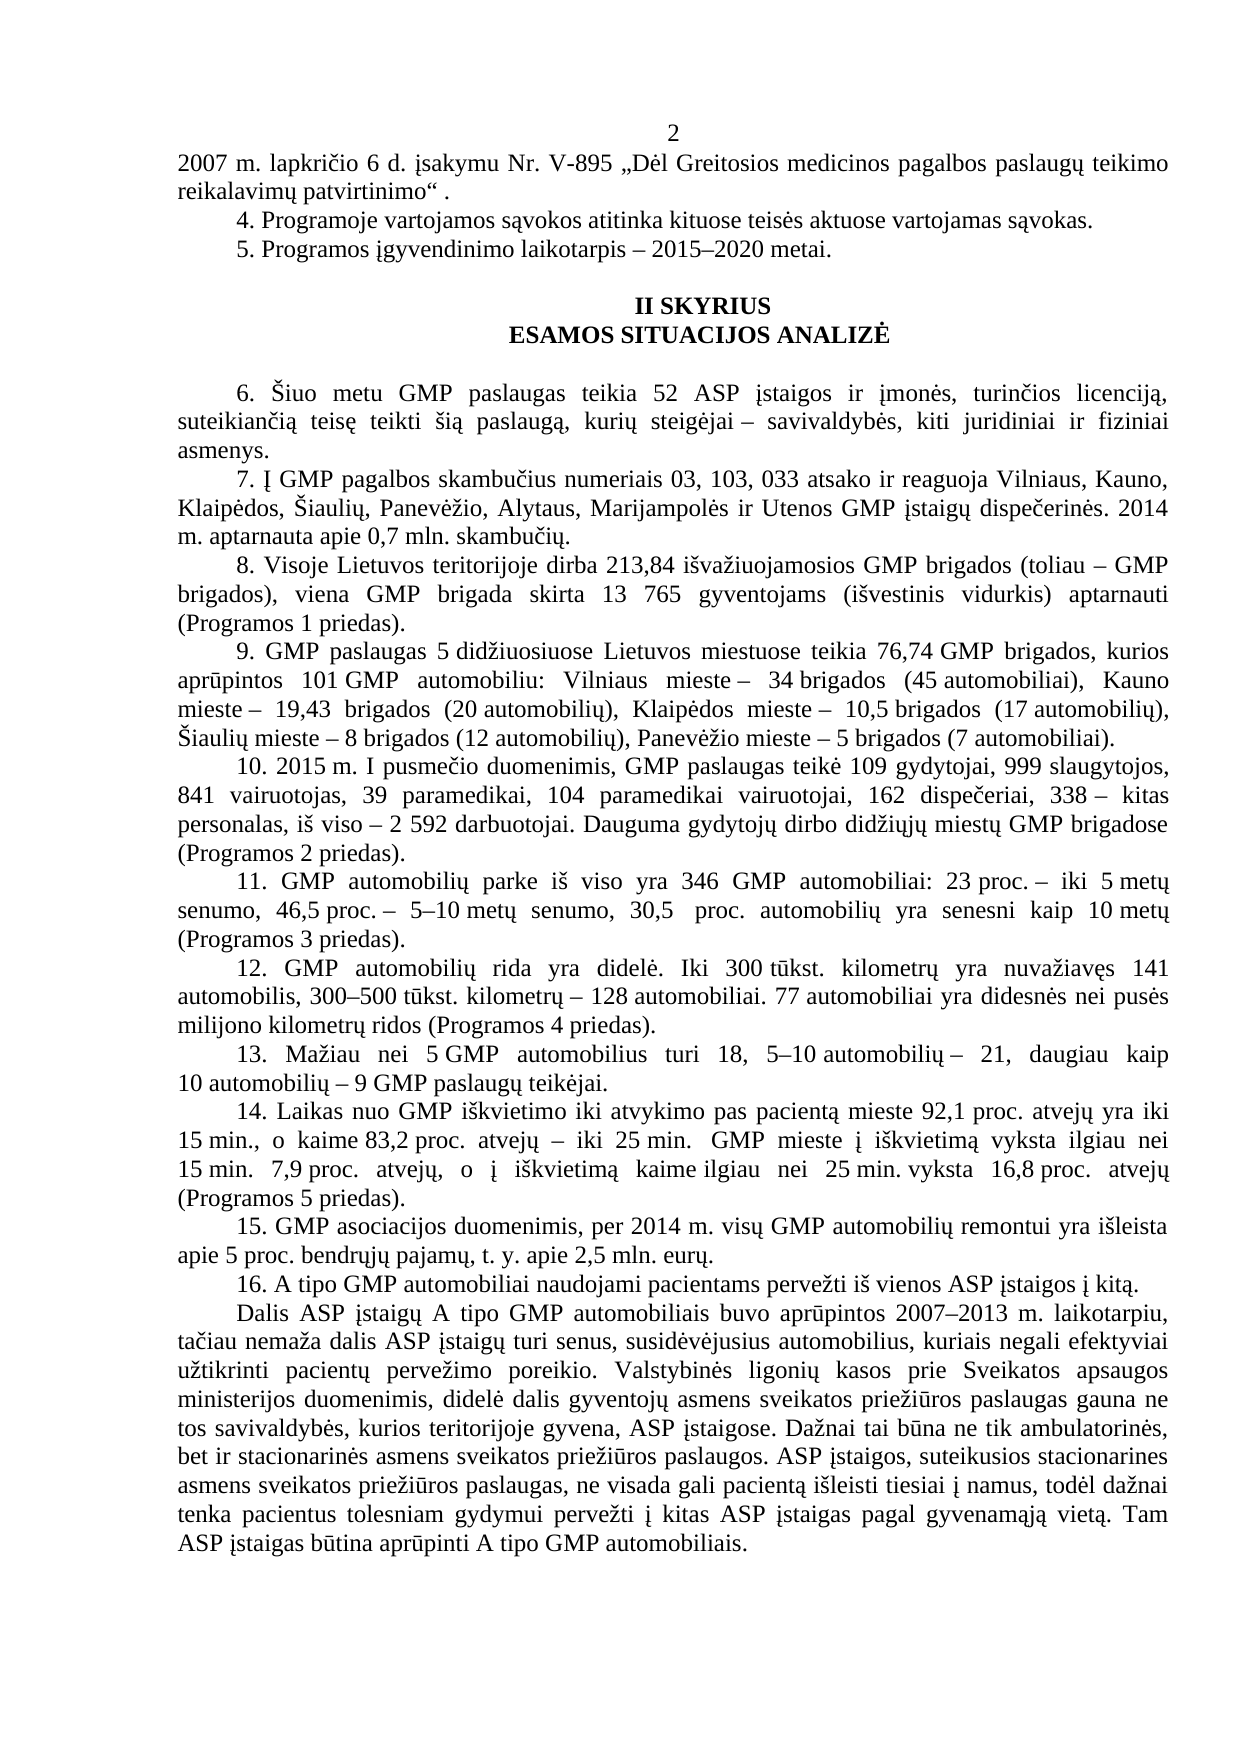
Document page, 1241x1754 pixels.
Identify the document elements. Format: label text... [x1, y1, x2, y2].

text 11. GMP automobilių parke iš viso yra 346 GMP automobiliai: 23 proc. – iki 5 metų senumo, 46,5 proc. – 5–10 metų senumo, 30,5 proc. automobilių yra senesni kaip 10 metų (Programos 3 priedas). [177, 866, 1169, 953]
text 7. Į GMP pagalbos skambučius numeriais 03, 103, 033 atsako ir reaguoja Vilniaus, Kauno, Klaipėdos, Šiaulių, Panevėžio, Alytaus, Marijampolės ir Utenos GMP įstaigų dispečerinės. 2014 m. aptarnauta apie 0,7 mln. skambučių. [177, 464, 1169, 550]
text 10. 2015 m. I pusmečio duomenimis, GMP paslaugas teikė 109 gydytojai, 999 slaugytojos, 841 vairuotojas, 39 paramedikai, 104 paramedikai vairuotojai, 162 dispečeriai, 338 – kitas personalas, iš viso – 2 592 darbuotojai. Dauguma gydytojų dirbo didžiųjų miestų GMP brigadose (Programos 2 priedas). [177, 751, 1169, 866]
text 9. GMP paslaugas 5 didžiuosiuose Lietuvos miestuose teikia 76,74 GMP brigados, kurios aprūpintos 101 GMP automobiliu: Vilniaus mieste – 34 brigados (45 automobiliai), Kauno mieste – 19,43 brigados (20 automobilių), Klaipėdos mieste – 10,5 brigados (17 automobilių), Šiaulių mieste – 8 brigados (12 automobilių), Panevėžio mieste – 5 brigados (7 automobiliai). [177, 636, 1169, 751]
text Dalis ASP įstaigų A tipo GMP automobiliais buvo aprūpintos 2007–2013 m. laikotarpiu, tačiau nemaža dalis ASP įstaigų turi senus, susidėvėjusius automobilius, kuriais negali efektyviai užtikrinti pacientų pervežimo poreikio. Valstybinės ligonių kasos prie Sveikatos apsaugos ministerijos duomenimis, didelė dalis gyventojų asmens sveikatos priežiūros paslaugas gauna ne tos savivaldybės, kurios teritorijoje gyvena, ASP įstaigose. Dažnai tai būna ne tik ambulatorinės, bet ir stacionarinės asmens sveikatos priežiūros paslaugos. ASP įstaigos, suteikusios stacionarines asmens sveikatos priežiūros paslaugas, ne visada gali pacientą išleisti tiesiai į namus, todėl dažnai tenka pacientus tolesniam gydymui pervežti į kitas ASP įstaigas pagal gyvenamąją vietą. Tam ASP įstaigas būtina aprūpinti A tipo GMP automobiliais. [177, 1298, 1169, 1556]
text 14. Laikas nuo GMP iškvietimo iki atvykimo pas pacientą mieste 92,1 proc. atvejų yra iki 15 min., o kaime 83,2 proc. atvejų – iki 25 min. GMP mieste į iškvietimą vyksta ilgiau nei 15 min. 7,9 proc. atvejų, o į iškvietimą kaime ilgiau nei 25 min. vyksta 16,8 proc. atvejų (Programos 5 priedas). [177, 1096, 1169, 1211]
text 4. Programoje vartojamos sąvokos atitinka kituose teisės aktuose vartojamas sąvokas. [177, 205, 1169, 234]
text 8. Visoje Lietuvos teritorijoje dirba 213,84 išvažiuojamosios GMP brigados (toliau – GMP brigados), viena GMP brigada skirta 13 765 gyventojams (išvestinis vidurkis) aptarnauti (Programos 1 priedas). [177, 550, 1169, 636]
text ESAMOS SITUACIJOS ANALIZĖ [177, 320, 1169, 349]
text 16. A tipo GMP automobiliai naudojami pacientams pervežti iš vienos ASP įstaigos į kitą. [177, 1269, 1169, 1298]
text 15. GMP asociacijos duomenimis, per 2014 m. visų GMP automobilių remontui yra išleista apie 5 proc. bendrųjų pajamų, t. y. apie 2,5 mln. eurų. [177, 1211, 1169, 1269]
text 13. Mažiau nei 5 GMP automobilius turi 18, 5–10 automobilių – 21, daugiau kaip 10 automobilių – 9 GMP paslaugų teikėjai. [177, 1039, 1169, 1096]
text 12. GMP automobilių rida yra didelė. Iki 300 tūkst. kilometrų yra nuvažiavęs 141 automobilis, 300–500 tūkst. kilometrų – 128 automobiliai. 77 automobiliai yra didesnės nei pusės milijono kilometrų ridos (Programos 4 priedas). [177, 953, 1169, 1039]
text 6. Šiuo metu GMP paslaugas teikia 52 ASP įstaigos ir įmonės, turinčios licenciją, suteikiančią teisę teikti šią paslaugą, kurių steigėjai – savivaldybės, kiti juridiniai ir fiziniai asmenys. [177, 378, 1169, 464]
text II skyrius [177, 291, 1169, 320]
text 2007 m. lapkričio 6 d. įsakymu Nr. V-895 „Dėl Greitosios medicinos pagalbos paslaugų teikimo reikalavimų patvirtinimo“ . [177, 148, 1169, 205]
text 5. Programos įgyvendinimo laikotarpis – 2015–2020 metai. [177, 234, 1169, 263]
